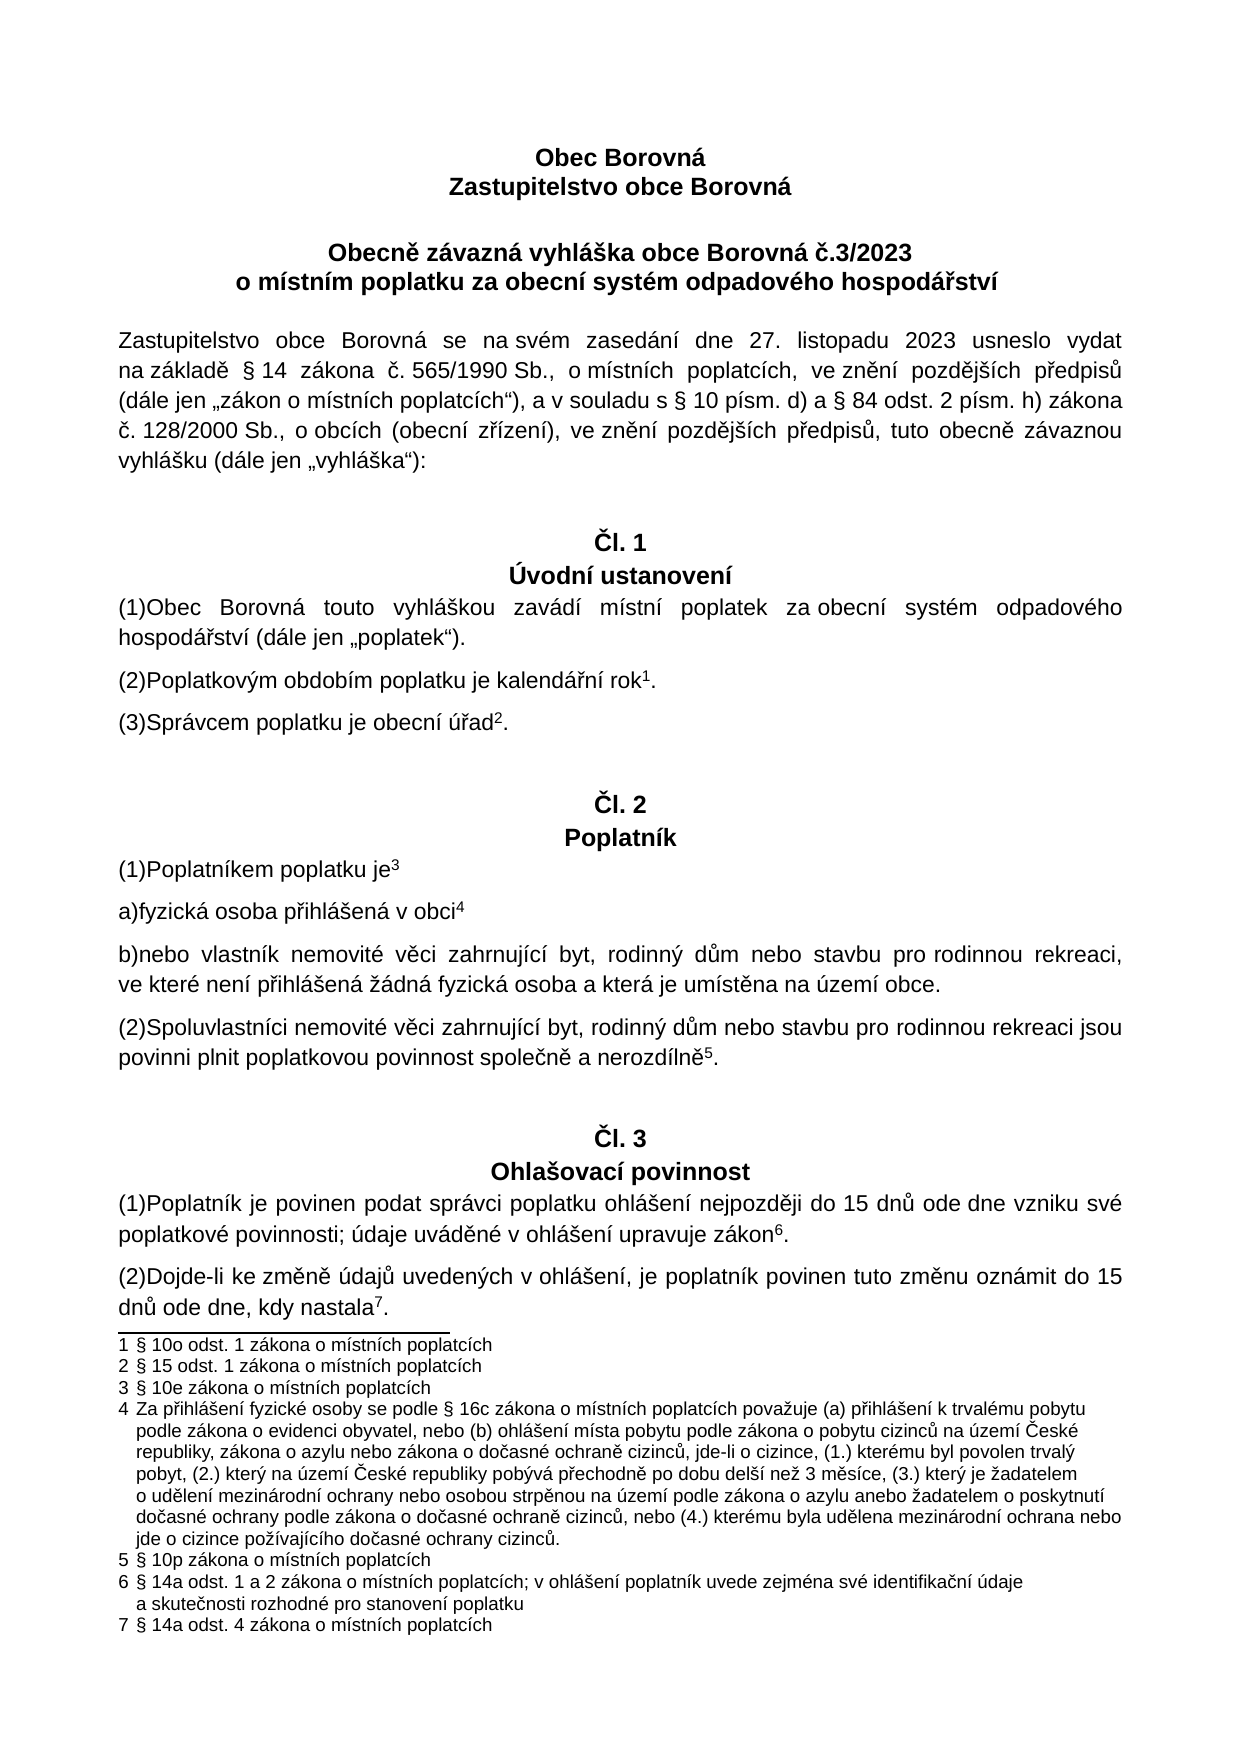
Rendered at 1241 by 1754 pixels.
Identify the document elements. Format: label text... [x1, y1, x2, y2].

list Poplatníkem poplatku je [118, 856, 1122, 882]
list § 15 odst. 1 zákona o místních poplatcích [118, 1355, 1122, 1377]
text Obec Borovná Zastupitelstvo obce Borovná [118, 143, 1122, 201]
subtitle Čl. 3 Ohlašovací povinnost [118, 1124, 1122, 1186]
list § 10e zákona o místních poplatcích [118, 1377, 1122, 1398]
subtitle Čl. 1 Úvodní ustanovení [118, 528, 1122, 589]
text Zastupitelstvo obce Borovná se na svém zasedání dne 27. listopadu 2023 usneslo vydat na základě § 14 zákona č. 565/1990 Sb., o místních poplatcích, ve znění pozdějších předpisů (dále jen „zákon o místních poplatcích“), a v souladu s § 10 písm. d) a § 84 odst. 2 písm. h) zákona č. 128/2000 Sb., o obcích (obecní zřízení), ve znění pozdějších předpisů, tuto obecně závaznou vyhlášku (dále jen „vyhláška“): [118, 327, 1122, 474]
list Dojde-li ke změně údajů uvedených v ohlášení, je poplatník povinen tuto změnu oznámit do 15 dnů ode dne, kdy nastala. [118, 1263, 1122, 1320]
list § 14a odst. 4 zákona o místních poplatcích [118, 1614, 1122, 1635]
subtitle Obecně závazná vyhláška obce Borovná č.3/2023 o místním poplatku za obecní systém odpadového hospodářství [118, 238, 1122, 295]
list Poplatník je povinen podat správci poplatku ohlášení nejpozději do 15 dnů ode dne vzniku své poplatkové povinnosti; údaje uváděné v ohlášení upravuje zákon. [118, 1190, 1122, 1247]
list Spoluvlastníci nemovité věci zahrnující byt, rodinný dům nebo stavbu pro rodinnou rekreaci jsou povinni plnit poplatkovou povinnost společně a nerozdílně. [118, 1014, 1122, 1071]
list Poplatkovým obdobím poplatku je kalendářní rok. [118, 667, 1122, 693]
list § 10p zákona o místních poplatcích [118, 1549, 1122, 1571]
list Obec Borovná touto vyhláškou zavádí místní poplatek za obecní systém odpadového hospodářství (dále jen „poplatek“). [118, 594, 1122, 650]
list § 14a odst. 1 a 2 zákona o místních poplatcích; v ohlášení poplatník uvede zejména své identifikační údaje a skutečnosti rozhodné pro stanovení poplatku [118, 1571, 1122, 1614]
subtitle Čl. 2 Poplatník [118, 789, 1122, 851]
list nebo vlastník nemovité věci zahrnující byt, rodinný dům nebo stavbu pro rodinnou rekreaci, ve které není přihlášená žádná fyzická osoba a která je umístěna na území obce. [118, 941, 1122, 998]
list § 10o odst. 1 zákona o místních poplatcích [118, 1333, 1122, 1355]
list Za přihlášení fyzické osoby se podle § 16c zákona o místních poplatcích považuje (a) přihlášení k trvalému pobytu podle zákona o evidenci obyvatel, nebo (b) ohlášení místa pobytu podle zákona o pobytu cizinců na území České republiky, zákona o azylu nebo zákona o dočasné ochraně cizinců, jde-li o cizince, (1.) kterému byl povolen trvalý pobyt, (2.) který na území České republiky pobývá přechodně po dobu delší než 3 měsíce, (3.) který je žadatelem o udělení mezinárodní ochrany nebo osobou strpěnou na území podle zákona o azylu anebo žadatelem o poskytnutí dočasné ochrany podle zákona o dočasné ochraně cizinců, nebo (4.) kterému byla udělena mezinárodní ochrana nebo jde o cizince požívajícího dočasné ochrany cizinců. [118, 1398, 1122, 1549]
list Správcem poplatku je obecní úřad. [118, 709, 1122, 736]
list fyzická osoba přihlášená v obci [118, 898, 1122, 925]
